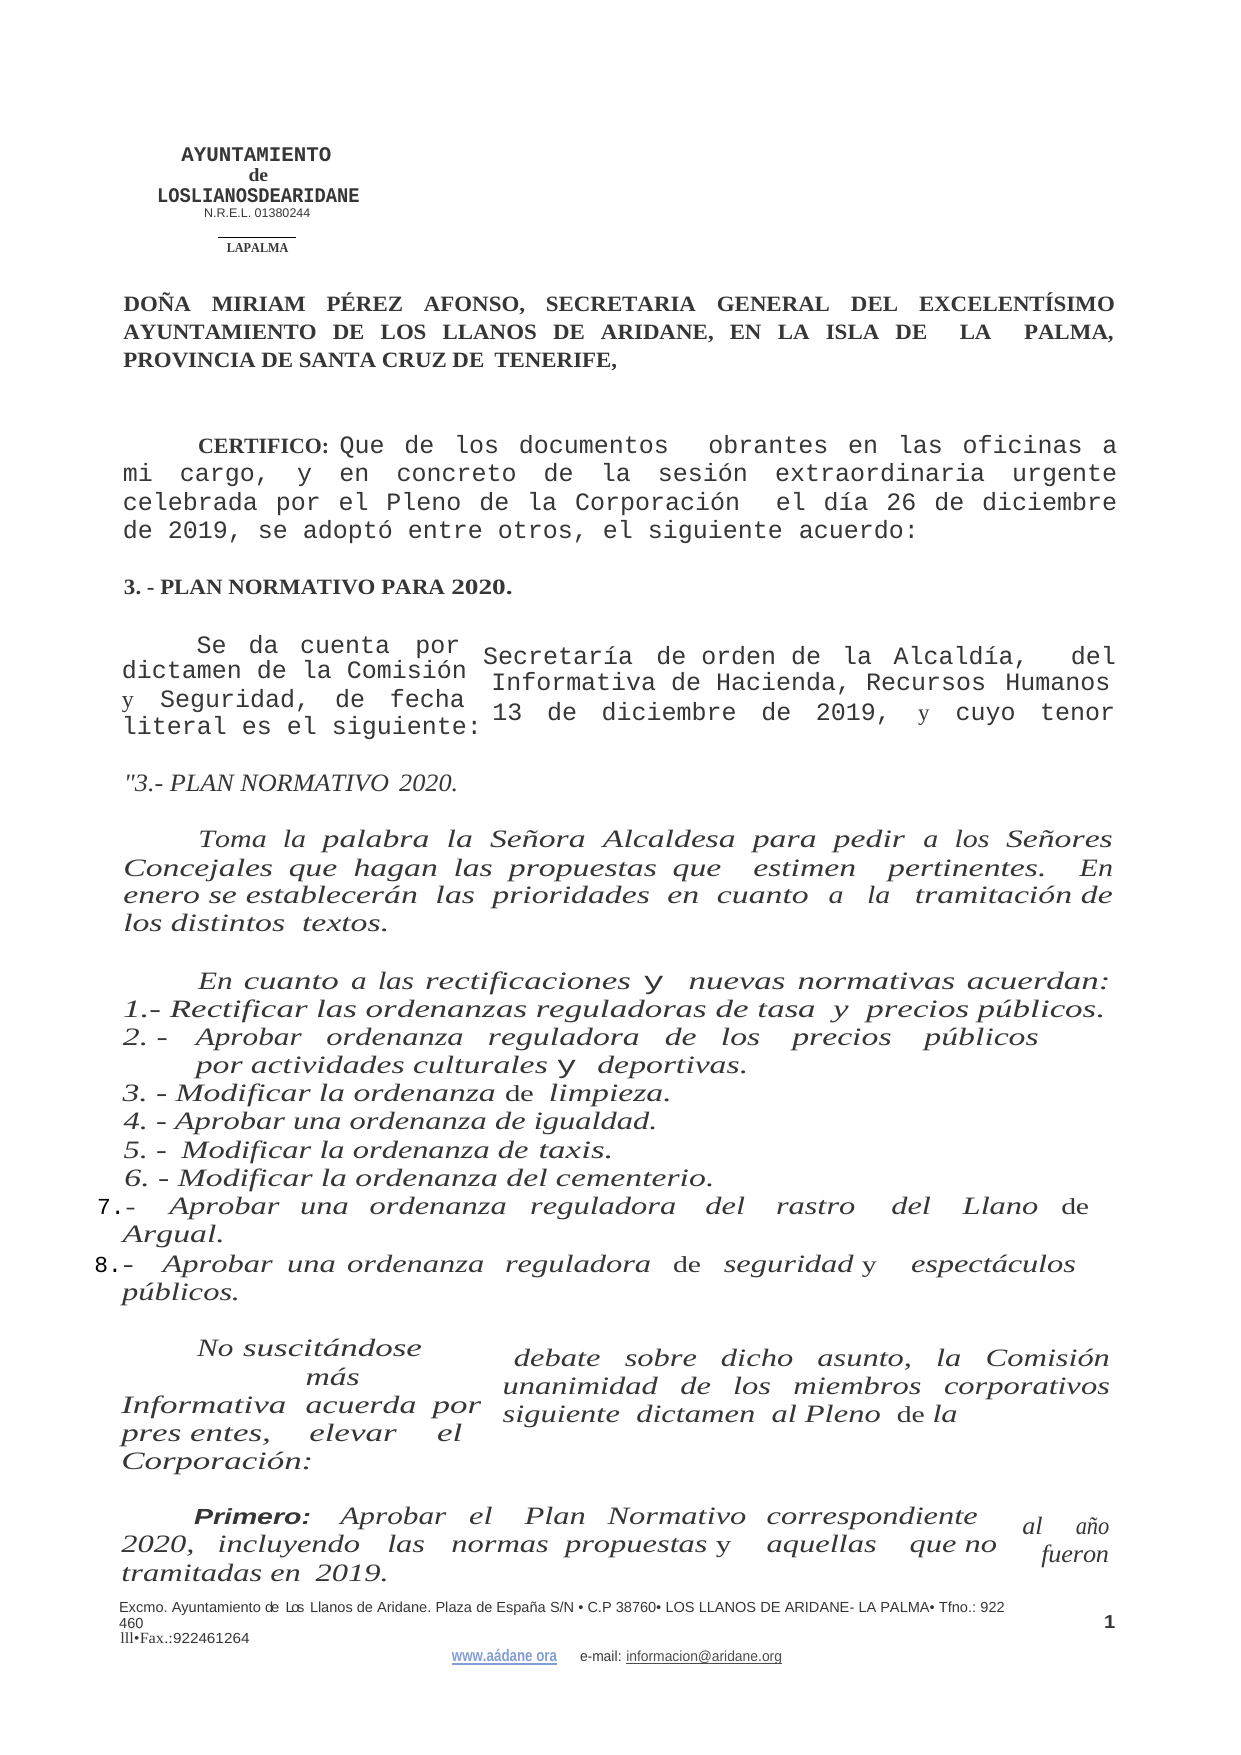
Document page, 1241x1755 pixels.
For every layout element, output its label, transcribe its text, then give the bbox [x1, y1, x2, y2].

text 1 [1012, 1611, 1115, 1633]
text 3. - Modificar la ordenanza de limpieza. [122, 1081, 1134, 1107]
text lll•Fax.:922461264 [120, 1631, 1008, 1647]
text 2. - Aprobar ordenanza reguladora de los precios públicos por actividades culturales y deportivas. [123, 1024, 1119, 1081]
text Primero: Aprobar el Plan Normativo correspondiente 2020, incluyendo las normas propuestas y aquellas que no tramitadas en 2019. [121, 1502, 1008, 1586]
text Argual. [122, 1220, 1134, 1248]
text DOÑA MIRIAM PÉREZ AFONSO, SECRETARIA GENERAL DEL EXCELENTÍSIMO AYUNTAMIENTO DE LOS LLANOS DE ARIDANE, EN LA ISLA DE LA PALMA, PROVINCIA DE SANTA CRUZ DE TENERIFE, [123, 291, 1116, 372]
text Excmo. Ayuntamiento de Los Llanos de Aridane. Plaza de España S/N • C.P 38760• LOS LLANOS DE ARIDANE- LA PALMA• Tfno.: 922 460 [119, 1599, 1008, 1631]
text 13 de diciembre de 2019, y cuyo tenor [492, 698, 1134, 726]
text 5. - Modificar la ordenanza de taxis. [122, 1136, 691, 1164]
text al año fueron [1016, 1512, 1111, 1568]
list - Aprobar una ordenanza reguladora de seguridad y espectáculos públicos. [98, 1249, 1113, 1306]
text Toma la palabra la Señora Alcaldesa para pedir a los Señores Concejales que hagan las propuestas que estimen pertinentes. En enero se establecerán las prioridades en cuanto a la tramitación de los distintos textos. [123, 826, 1115, 937]
text Secretaría de orden de la Alcaldía, del Informativa de Hacienda, Recursos Humanos [484, 643, 1117, 698]
text debate sobre dicho asunto, la Comisión unanimidad de los miembros corporativos siguiente dictamen al Pleno de la [504, 1344, 1113, 1428]
text Se da cuenta por dictamen de la Comisión y Seguridad, de fecha literal es el siguiente: [122, 631, 482, 742]
text En cuanto a las rectificaciones y nuevas normativas acuerdan: 1.- Rectificar las ordenanzas reguladoras de tasa y precios públicos. [123, 966, 1113, 1023]
list - Aprobar una ordenanza reguladora del rastro del Llano de [98, 1192, 1134, 1220]
text www.aádane ora e-mail: informacion@aridane.org [99, 1647, 1134, 1665]
text No suscitándose más Informativa acuerda por pres entes, elevar el Corporación: [121, 1334, 502, 1475]
text 3. - PLAN NORMATIVO PARA 2020. [124, 574, 1134, 599]
text 4. - Aprobar una ordenanza de igualdad. [122, 1107, 691, 1135]
text "3.- PLAN NORMATIVO 2020. [123, 768, 1134, 797]
text 6. - Modificar la ordenanza del cementerio. [124, 1164, 1134, 1192]
text CERTIFICO: Que de los documentos obrantes en las oficinas a mi cargo, y en concreto de la sesión extraordinaria urgente celebrada por el Pleno de la Corporación el día 26 de diciembre de 2019, se adoptó entre otros, el siguiente acuerdo: [123, 432, 1118, 546]
